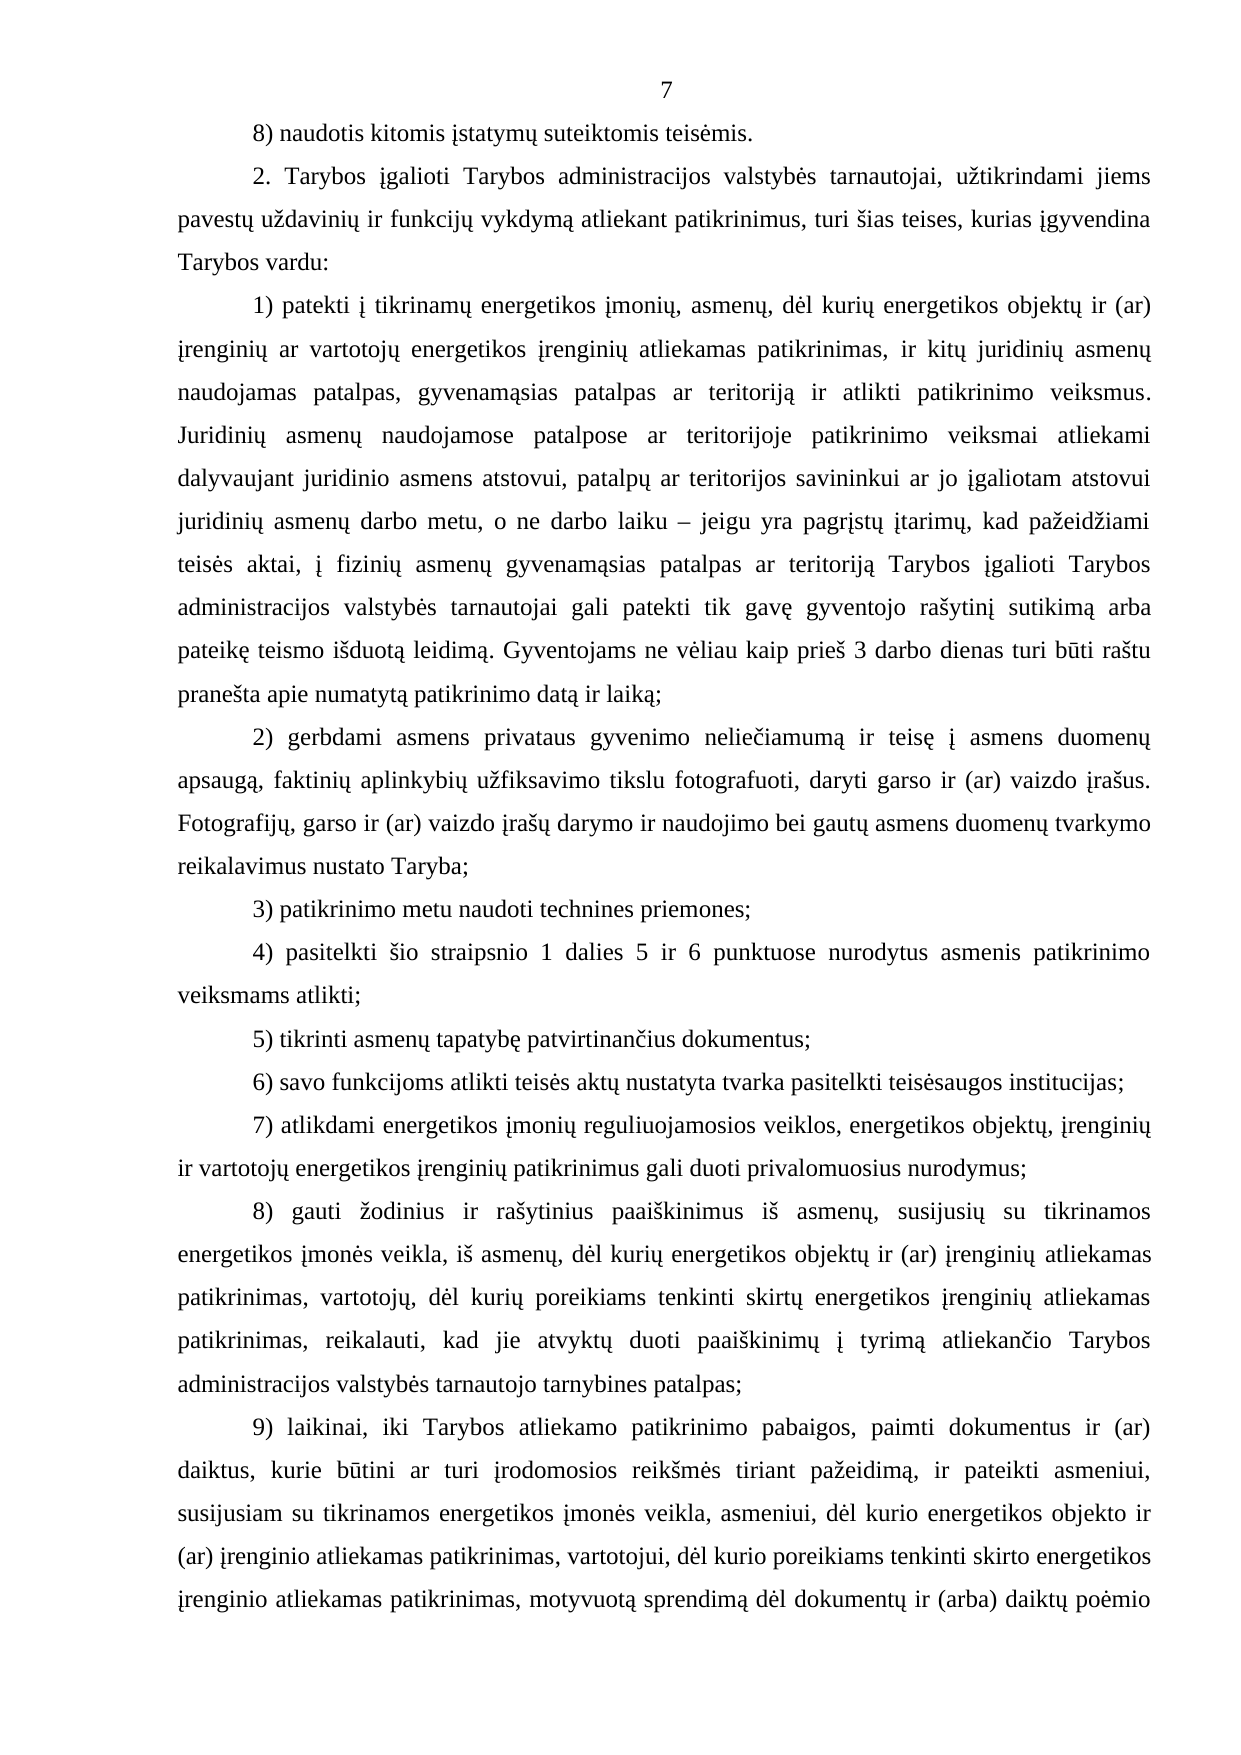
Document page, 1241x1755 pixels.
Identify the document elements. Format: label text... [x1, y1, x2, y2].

text 8) gauti žodinius ir rašytinius paaiškinimus iš asmenų, susijusių su tikrinamos energetikos įmonės veikla, iš asmenų, dėl kurių energetikos objektų ir (ar) įrenginių atliekamas patikrinimas, vartotojų, dėl kurių poreikiams tenkinti skirtų energetikos įrenginių atliekamas patikrinimas, reikalauti, kad jie atvyktų duoti paaiškinimų į tyrimą atliekančio Tarybos administracijos valstybės tarnautojo tarnybines patalpas; [177, 1196, 1152, 1397]
text 6) savo funkcijoms atlikti teisės aktų nustatyta tvarka pasitelkti teisėsaugos institucijas; [177, 1067, 1152, 1096]
text 3) patikrinimo metu naudoti technines priemones; [177, 894, 1152, 923]
text 2) gerbdami asmens privataus gyvenimo neliečiamumą ir teisę į asmens duomenų apsaugą, faktinių aplinkybių užfiksavimo tikslu fotografuoti, daryti garso ir (ar) vaizdo įrašus. Fotografijų, garso ir (ar) vaizdo įrašų darymo ir naudojimo bei gautų asmens duomenų tvarkymo reikalavimus nustato Taryba; [177, 722, 1152, 880]
text 7) atlikdami energetikos įmonių reguliuojamosios veiklos, energetikos objektų, įrenginių ir vartotojų energetikos įrenginių patikrinimus gali duoti privalomuosius nurodymus; [177, 1110, 1152, 1182]
text 9) laikinai, iki Tarybos atliekamo patikrinimo pabaigos, paimti dokumentus ir (ar) daiktus, kurie būtini ar turi įrodomosios reikšmės tiriant pažeidimą, ir pateikti asmeniui, susijusiam su tikrinamos energetikos įmonės veikla, asmeniui, dėl kurio energetikos objekto ir (ar) įrenginio atliekamas patikrinimas, vartotojui, dėl kurio poreikiams tenkinti skirto energetikos įrenginio atliekamas patikrinimas, motyvuotą sprendimą dėl dokumentų ir (arba) daiktų poėmio [177, 1412, 1152, 1613]
text 2. Tarybos įgalioti Tarybos administracijos valstybės tarnautojai, užtikrindami jiems pavestų uždavinių ir funkcijų vykdymą atliekant patikrinimus, turi šias teises, kurias įgyvendina Tarybos vardu: [177, 161, 1152, 276]
text 1) patekti į tikrinamų energetikos įmonių, asmenų, dėl kurių energetikos objektų ir (ar) įrenginių ar vartotojų energetikos įrenginių atliekamas patikrinimas, ir kitų juridinių asmenų naudojamas patalpas, gyvenamąsias patalpas ar teritoriją ir atlikti patikrinimo veiksmus. Juridinių asmenų naudojamose patalpose ar teritorijoje patikrinimo veiksmai atliekami dalyvaujant juridinio asmens atstovui, patalpų ar teritorijos savininkui ar jo įgaliotam atstovui juridinių asmenų darbo metu, o ne darbo laiku – jeigu yra pagrįstų įtarimų, kad pažeidžiami teisės aktai, į fizinių asmenų gyvenamąsias patalpas ar teritoriją Tarybos įgalioti Tarybos administracijos valstybės tarnautojai gali patekti tik gavę gyventojo rašytinį sutikimą arba pateikę teismo išduotą leidimą. Gyventojams ne vėliau kaip prieš 3 darbo dienas turi būti raštu pranešta apie numatytą patikrinimo datą ir laiką; [177, 291, 1152, 707]
text 4) pasitelkti šio straipsnio 1 dalies 5 ir 6 punktuose nurodytus asmenis patikrinimo veiksmams atlikti; [177, 937, 1152, 1009]
text 8) naudotis kitomis įstatymų suteiktomis teisėmis. [177, 118, 1152, 147]
text 5) tikrinti asmenų tapatybę patvirtinančius dokumentus; [177, 1024, 1152, 1052]
